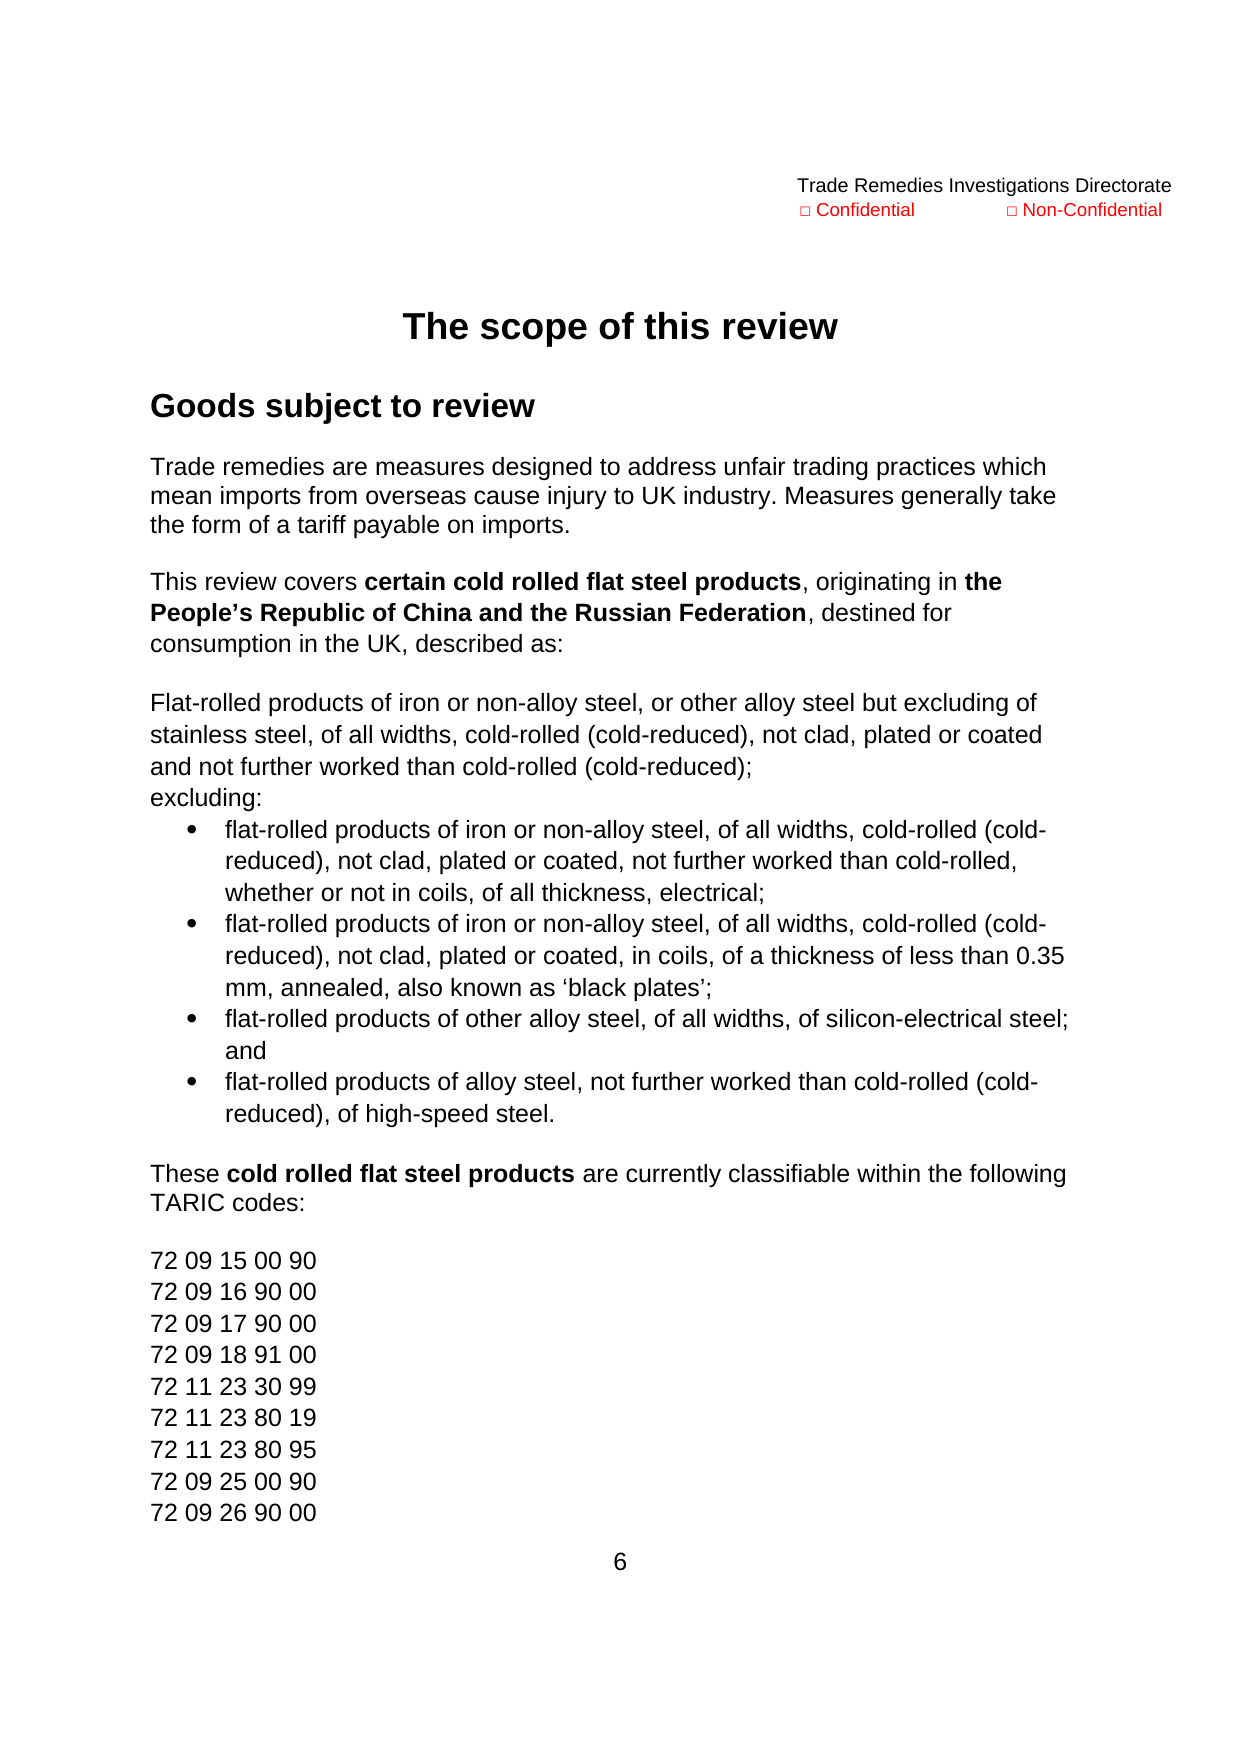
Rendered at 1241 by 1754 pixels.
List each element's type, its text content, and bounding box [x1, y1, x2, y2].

text 72 09 18 91 00 [150, 1340, 1090, 1369]
text 72 11 23 30 99 [150, 1372, 1090, 1401]
text excluding: [150, 783, 1090, 812]
text 72 11 23 80 19 [150, 1403, 1090, 1432]
subtitle Goods subject to review [150, 386, 1090, 424]
text This review covers certain cold rolled flat steel products, originating in the People’s Republic of China and the Russian Federation, destined for consumption in the UK, described as: [150, 567, 1090, 658]
text Trade remedies are measures designed to address unfair trading practices which mean imports from overseas cause injury to UK industry. Measures generally take the form of a tariff payable on imports. [150, 452, 1090, 539]
text Flat-rolled products of iron or non-alloy steel, or other alloy steel but excluding of stainless steel, of all widths, cold-rolled (cold-reduced), not clad, plated or coated and not further worked than cold-rolled (cold-reduced); [150, 688, 1090, 780]
list flat-rolled products of iron or non-alloy steel, of all widths, cold-rolled (cold-reduced), not clad, plated or coated, in coils, of a thickness of less than 0.35 mm, annealed, also known as ‘black plates’; [187, 909, 1090, 1001]
text 72 09 26 90 00 [150, 1498, 1090, 1527]
list flat-rolled products of alloy steel, not further worked than cold-rolled (cold-reduced), of high-speed steel. [187, 1067, 1090, 1128]
subtitle The scope of this review [150, 304, 1090, 347]
text 72 09 16 90 00 [150, 1277, 1090, 1306]
text These cold rolled flat steel products are currently classifiable within the following TARIC codes: [150, 1159, 1090, 1217]
text 72 09 17 90 00 [150, 1309, 1090, 1337]
list flat-rolled products of iron or non-alloy steel, of all widths, cold-rolled (cold-reduced), not clad, plated or coated, not further worked than cold-rolled, whether or not in coils, of all thickness, electrical; [187, 814, 1090, 907]
list flat-rolled products of other alloy steel, of all widths, of silicon-electrical steel; and [187, 1004, 1090, 1064]
text 72 11 23 80 95 [150, 1435, 1090, 1464]
text 72 09 25 00 90 [150, 1467, 1090, 1495]
text 72 09 15 00 90 [150, 1246, 1090, 1274]
